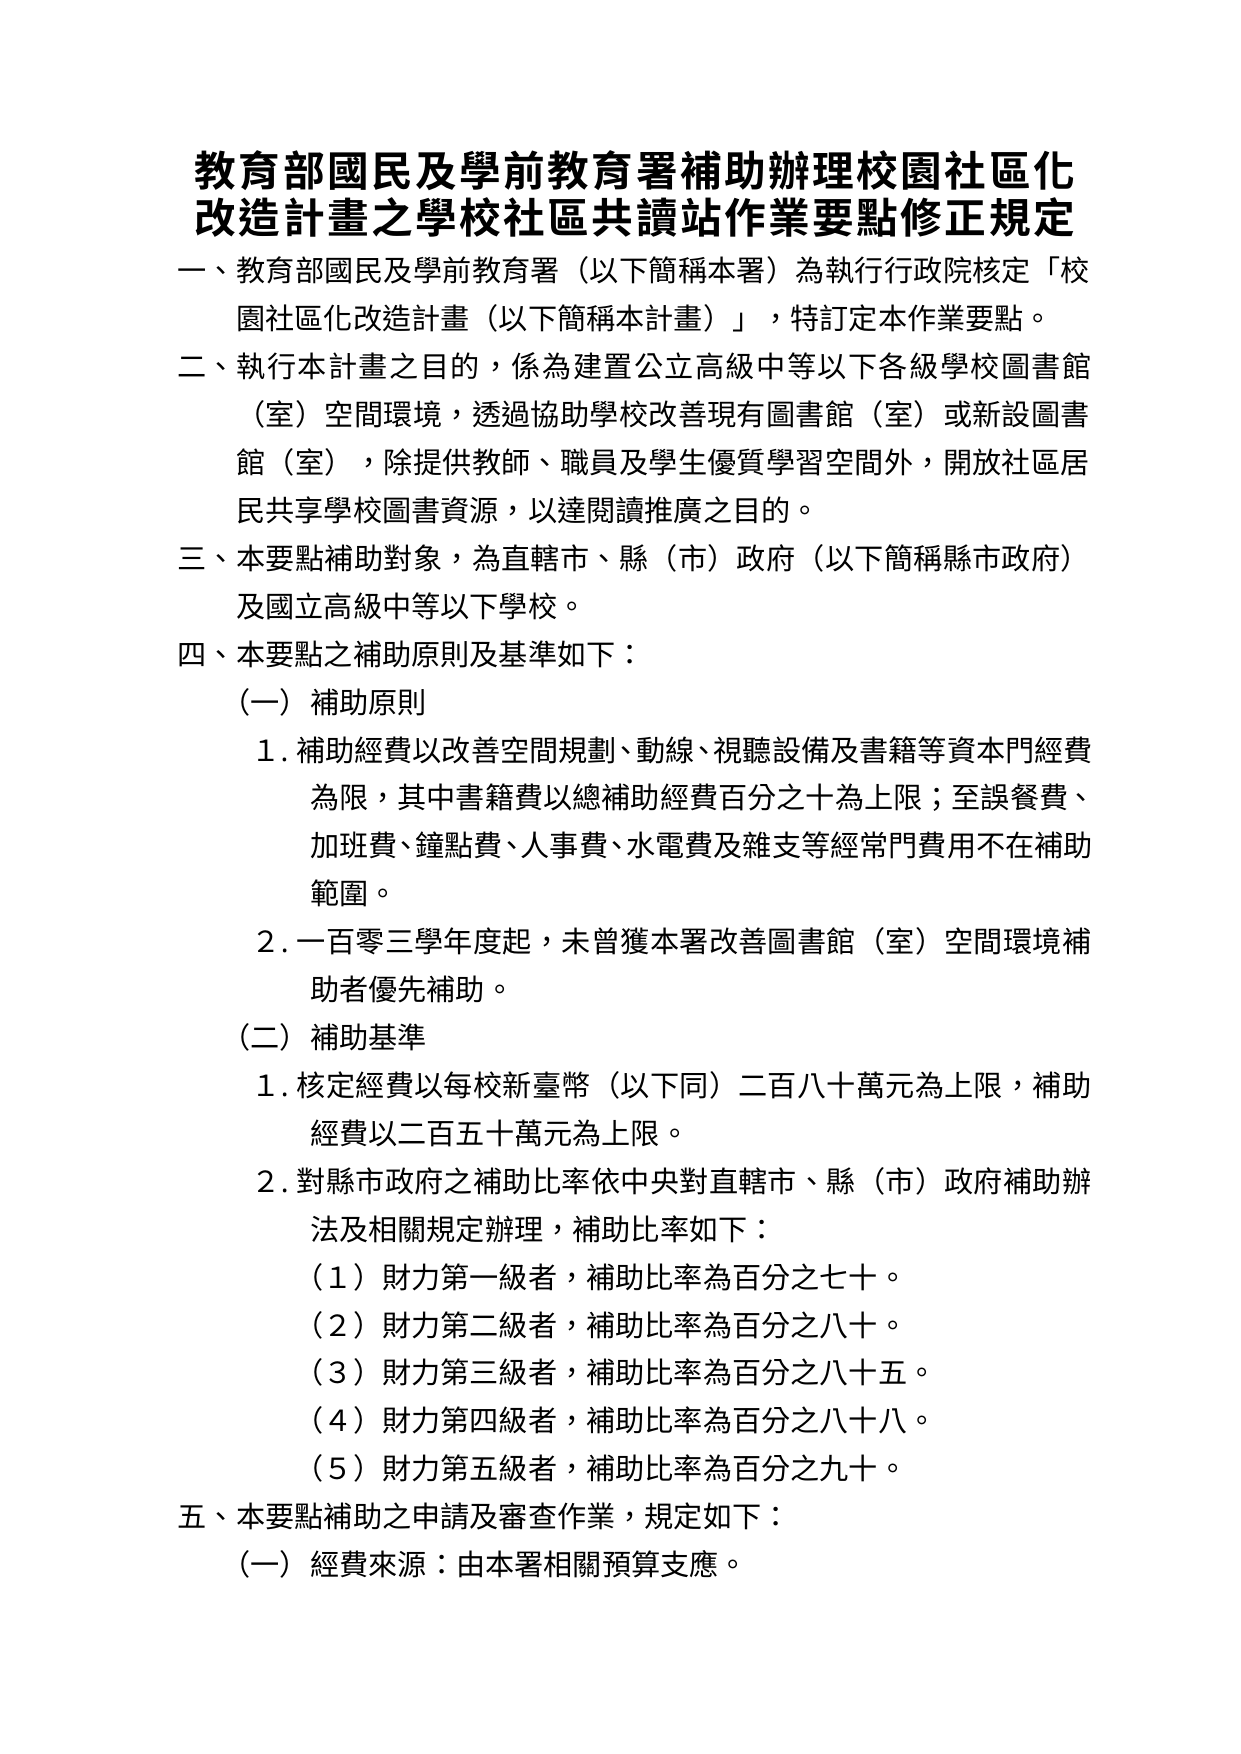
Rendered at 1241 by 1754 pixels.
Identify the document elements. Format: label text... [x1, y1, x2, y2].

text （１）財力第一級者，補助比率為百分之七十。 [236, 1250, 1092, 1298]
list 本要點補助之申請及審查作業，規定如下： [177, 1489, 1092, 1537]
list 教育部國民及學前教育署（以下簡稱本署）為執行行政院核定「校園社區化改造計畫（以下簡稱本計畫）」，特訂定本作業要點。 [177, 243, 1092, 339]
text （４）財力第四級者，補助比率為百分之八十八。 [236, 1393, 1092, 1441]
text （３）財力第三級者，補助比率為百分之八十五。 [236, 1346, 1092, 1393]
text （２）財力第二級者，補助比率為百分之八十。 [236, 1298, 1092, 1346]
text １. 補助經費以改善空間規劃、動線、視聽設備及書籍等資本門經費為限，其中書籍費以總補助經費百分之十為上限；至誤餐費、加班費、鐘點費、人事費、水電費及雜支等經常門費用不在補助範圍。 [251, 723, 1092, 914]
text ２. 一百零三學年度起，未曾獲本署改善圖書館（室）空間環境補助者優先補助。 [251, 914, 1092, 1010]
list 本要點補助對象，為直轄市、縣（市）政府（以下簡稱縣市政府）及國立高級中等以下學校。 [177, 531, 1092, 627]
list 經費來源：由本署相關預算支應。 [221, 1537, 1092, 1585]
text 教育部國民及學前教育署補助辦理校園社區化改造計畫之學校社區共讀站作業要點修正規定 [177, 148, 1092, 243]
list 執行本計畫之目的，係為建置公立高級中等以下各級學校圖書館（室）空間環境，透過協助學校改善現有圖書館（室）或新設圖書館（室），除提供教師、職員及學生優質學習空間外，開放社區居民共享學校圖書資源，以達閱讀推廣之目的。 [177, 339, 1092, 531]
text ２. 對縣市政府之補助比率依中央對直轄市、縣（市）政府補助辦法及相關規定辦理，補助比率如下： [251, 1154, 1092, 1250]
list 本要點之補助原則及基準如下： [177, 627, 1092, 675]
text （５）財力第五級者，補助比率為百分之九十。 [236, 1441, 1092, 1489]
list 補助原則 [221, 675, 1092, 723]
list 補助基準 [221, 1010, 1092, 1058]
text １. 核定經費以每校新臺幣（以下同）二百八十萬元為上限，補助經費以二百五十萬元為上限。 [251, 1058, 1092, 1154]
